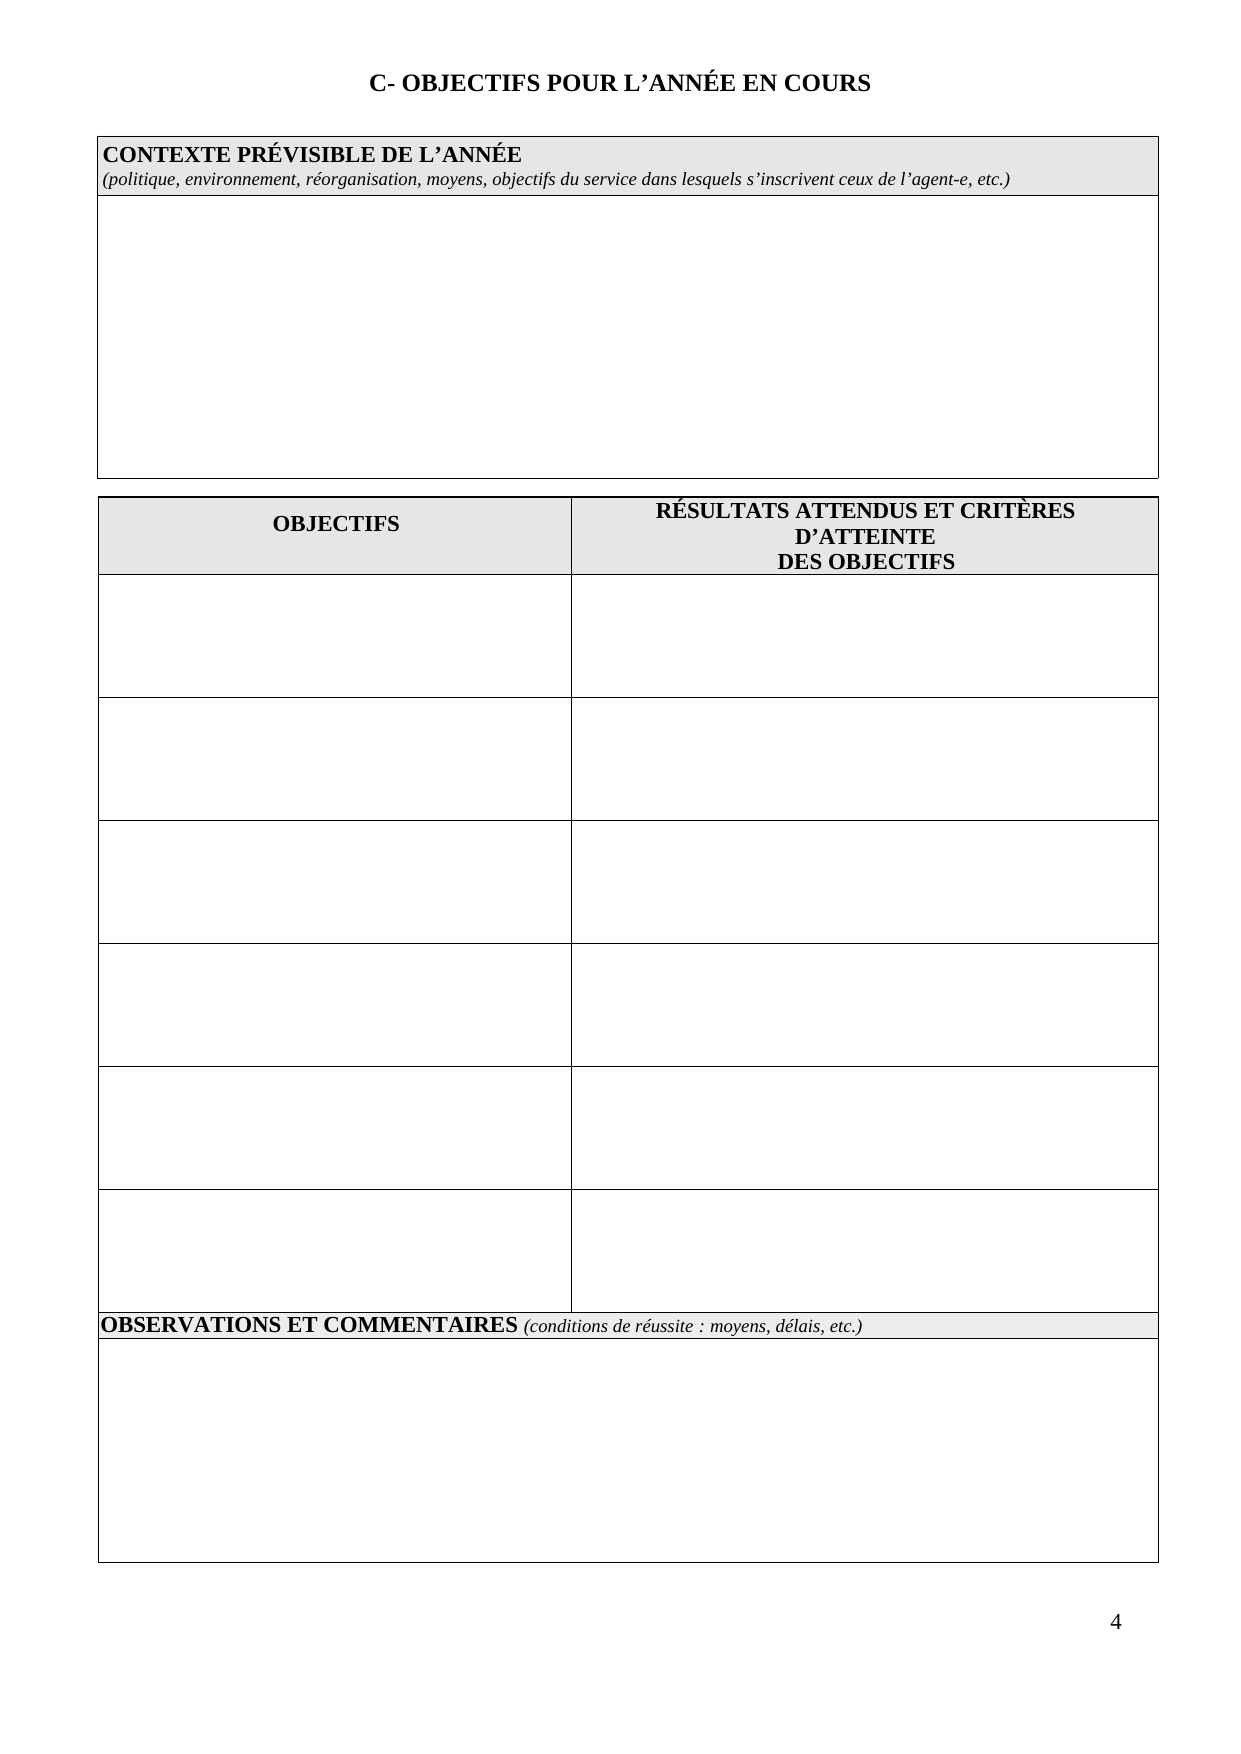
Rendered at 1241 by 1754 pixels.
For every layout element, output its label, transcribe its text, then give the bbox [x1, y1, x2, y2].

table_cell [572, 575, 1158, 697]
table_cell [572, 698, 1158, 820]
table_cell [99, 944, 571, 1066]
table_cell [572, 821, 1158, 943]
table_cell [99, 698, 571, 820]
table_cell [99, 1339, 1158, 1562]
table_header RÉSULTATS ATTENDUS ET CRITÈRES D’ATTEINTE DES OBJECTIFS [572, 498, 1158, 574]
subtitle C- OBJECTIFS POUR L’ANNÉE EN COURS [131, 68, 1108, 97]
table_cell [572, 1190, 1158, 1312]
table_cell [572, 1067, 1158, 1189]
table_header OBJECTIFS [99, 498, 571, 574]
table_cell [99, 821, 571, 943]
table_cell [99, 1067, 571, 1189]
table_cell OBSERVATIONS ET COMMENTAIRES (conditions de réussite : moyens, délais, etc.) [99, 1313, 1158, 1338]
text CONTEXTE PRÉVISIBLE DE L’ANNÉE [102, 141, 1158, 167]
table_cell [99, 1190, 571, 1312]
table_cell [99, 575, 571, 697]
text (politique, environnement, réorganisation, moyens, objectifs du service dans lesquels s’inscrivent ceux de l’agent-e, etc.) [102, 168, 1158, 189]
table_cell [572, 944, 1158, 1066]
